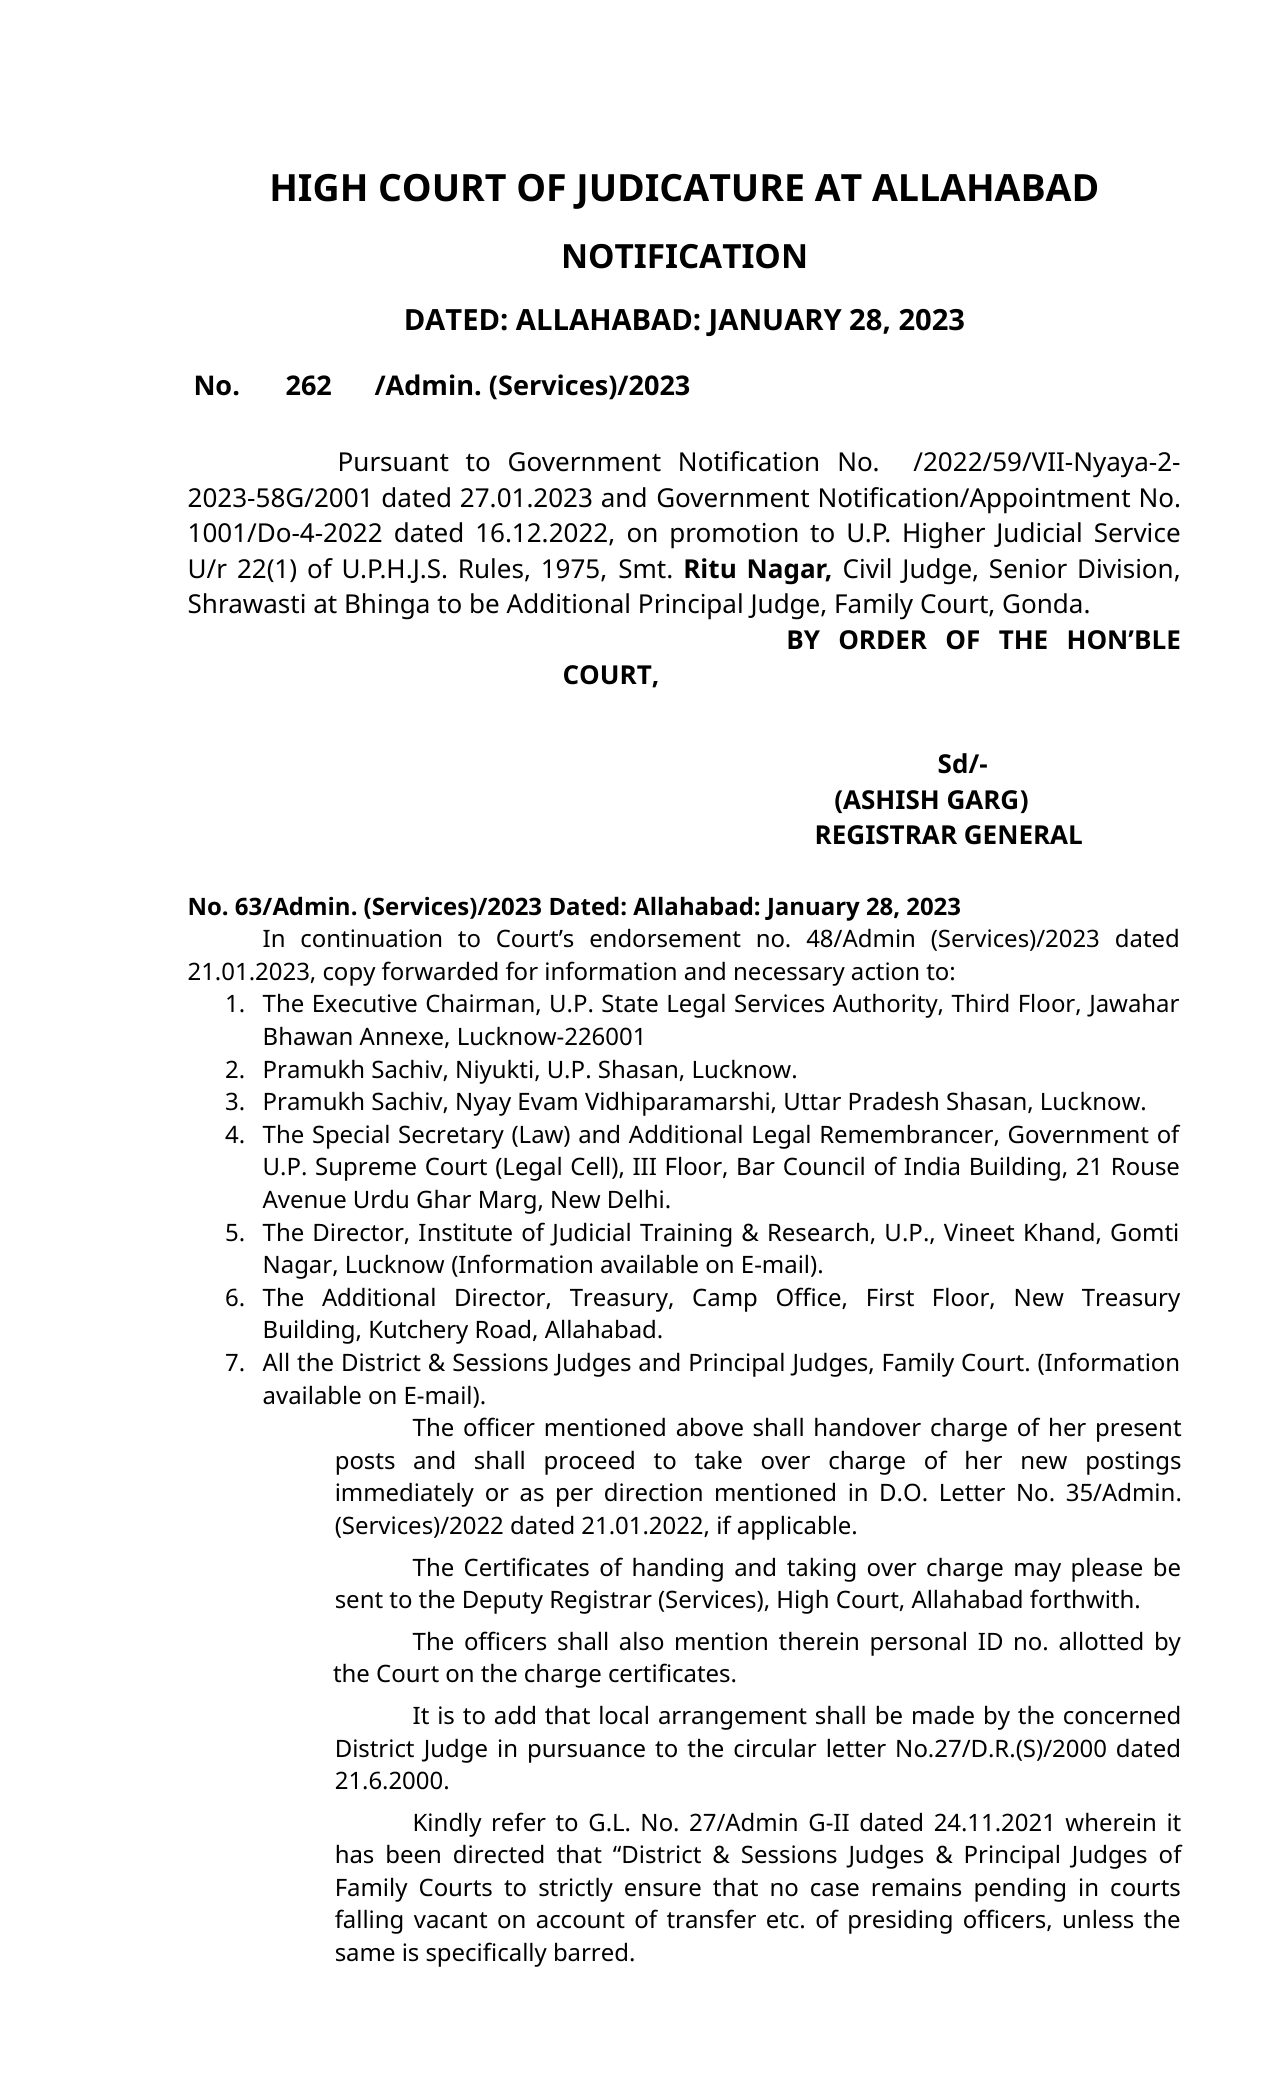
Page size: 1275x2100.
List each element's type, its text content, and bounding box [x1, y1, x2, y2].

text Kindly refer to G.L. No. 27/Admin G-II dated 24.11.2021 wherein it has been directed that “District & Sessions Judges & Principal Judges of Family Courts to strictly ensure that no case remains pending in courts falling vacant on account of transfer etc. of presiding officers, unless the same is specifically barred. [264, 1806, 1183, 1968]
subtitle NOTIFICATION [187, 233, 1181, 278]
table_header 262 [249, 360, 368, 408]
text It is to add that local arrangement shall be made by the concerned District Judge in pursuance to the circular letter No.27/D.R.(S)/2000 dated 21.6.2000. [264, 1699, 1183, 1797]
text HIGH COURT OF JUDICATURE AT ALLAHABAD [187, 161, 1181, 212]
text The officers shall also mention therein personal ID no. allotted by the Court on the charge certificates. [333, 1624, 1183, 1690]
subtitle No. 63/Admin. (Services)/2023 Dated: Allahabad: January 28, 2023 [187, 889, 1181, 922]
text REGISTRAR GENERAL [187, 817, 1181, 852]
text (ASHISH GARG) [187, 781, 1183, 817]
text Pursuant to Government Notification No. /2022/59/VII-Nyaya-2-2023-58G/2001 dated 27.01.2023 and Government Notification/Appointment No. 1001/Do-4-2022 dated 16.12.2022, on promotion to U.P. Higher Judicial Service U/r 22(1) of U.P.H.J.S. Rules, 1975, Smt. Ritu Nagar, Civil Judge, Senior Division, Shrawasti at Bhinga to be Additional Principal Judge, Family Court, Gonda. [187, 444, 1181, 622]
list The Director, Institute of Judicial Training & Research, U.P., Vineet Khand, Gomti Nagar, Lucknow (Information available on E-mail). [225, 1215, 1181, 1281]
text The Certificates of handing and taking over charge may please be sent to the Deputy Registrar (Services), High Court, Allahabad forthwith. [264, 1550, 1183, 1616]
list Pramukh Sachiv, Nyay Evam Vidhiparamarshi, Uttar Pradesh Shasan, Lucknow. [225, 1085, 1181, 1118]
list All the District & Sessions Judges and Principal Judges, Family Court. (Information available on E-mail). [225, 1346, 1181, 1411]
table_header No. [188, 360, 249, 408]
list Pramukh Sachiv, Niyukti, U.P. Shasan, Lucknow. [225, 1052, 1181, 1085]
text In continuation to Court’s endorsement no. 48/Admin (Services)/2023 dated 21.01.2023, copy forwarded for information and necessary action to: [187, 922, 1181, 987]
table_header /Admin. (Services)/2023 [369, 360, 762, 408]
text Sd/- [187, 746, 1181, 781]
list The Additional Director, Treasury, Camp Office, First Floor, New Treasury Building, Kutchery Road, Allahabad. [225, 1281, 1181, 1346]
text The officer mentioned above shall handover charge of her present posts and shall proceed to take over charge of her new postings immediately or as per direction mentioned in D.O. Letter No. 35/Admin. (Services)/2022 dated 21.01.2022, if applicable. [264, 1411, 1183, 1541]
text BY ORDER OF THE HON’BLE COURT, [562, 622, 1181, 693]
list The Special Secretary (Law) and Additional Legal Remembrancer, Government of U.P. Supreme Court (Legal Cell), III Floor, Bar Council of India Building, 21 Rouse Avenue Urdu Ghar Marg, New Delhi. [225, 1118, 1181, 1215]
list The Executive Chairman, U.P. State Legal Services Authority, Third Floor, Jawahar Bhawan Annexe, Lucknow-226001 [225, 987, 1181, 1052]
subtitle DATED: ALLAHABAD: JANUARY 28, 2023 [187, 299, 1181, 339]
